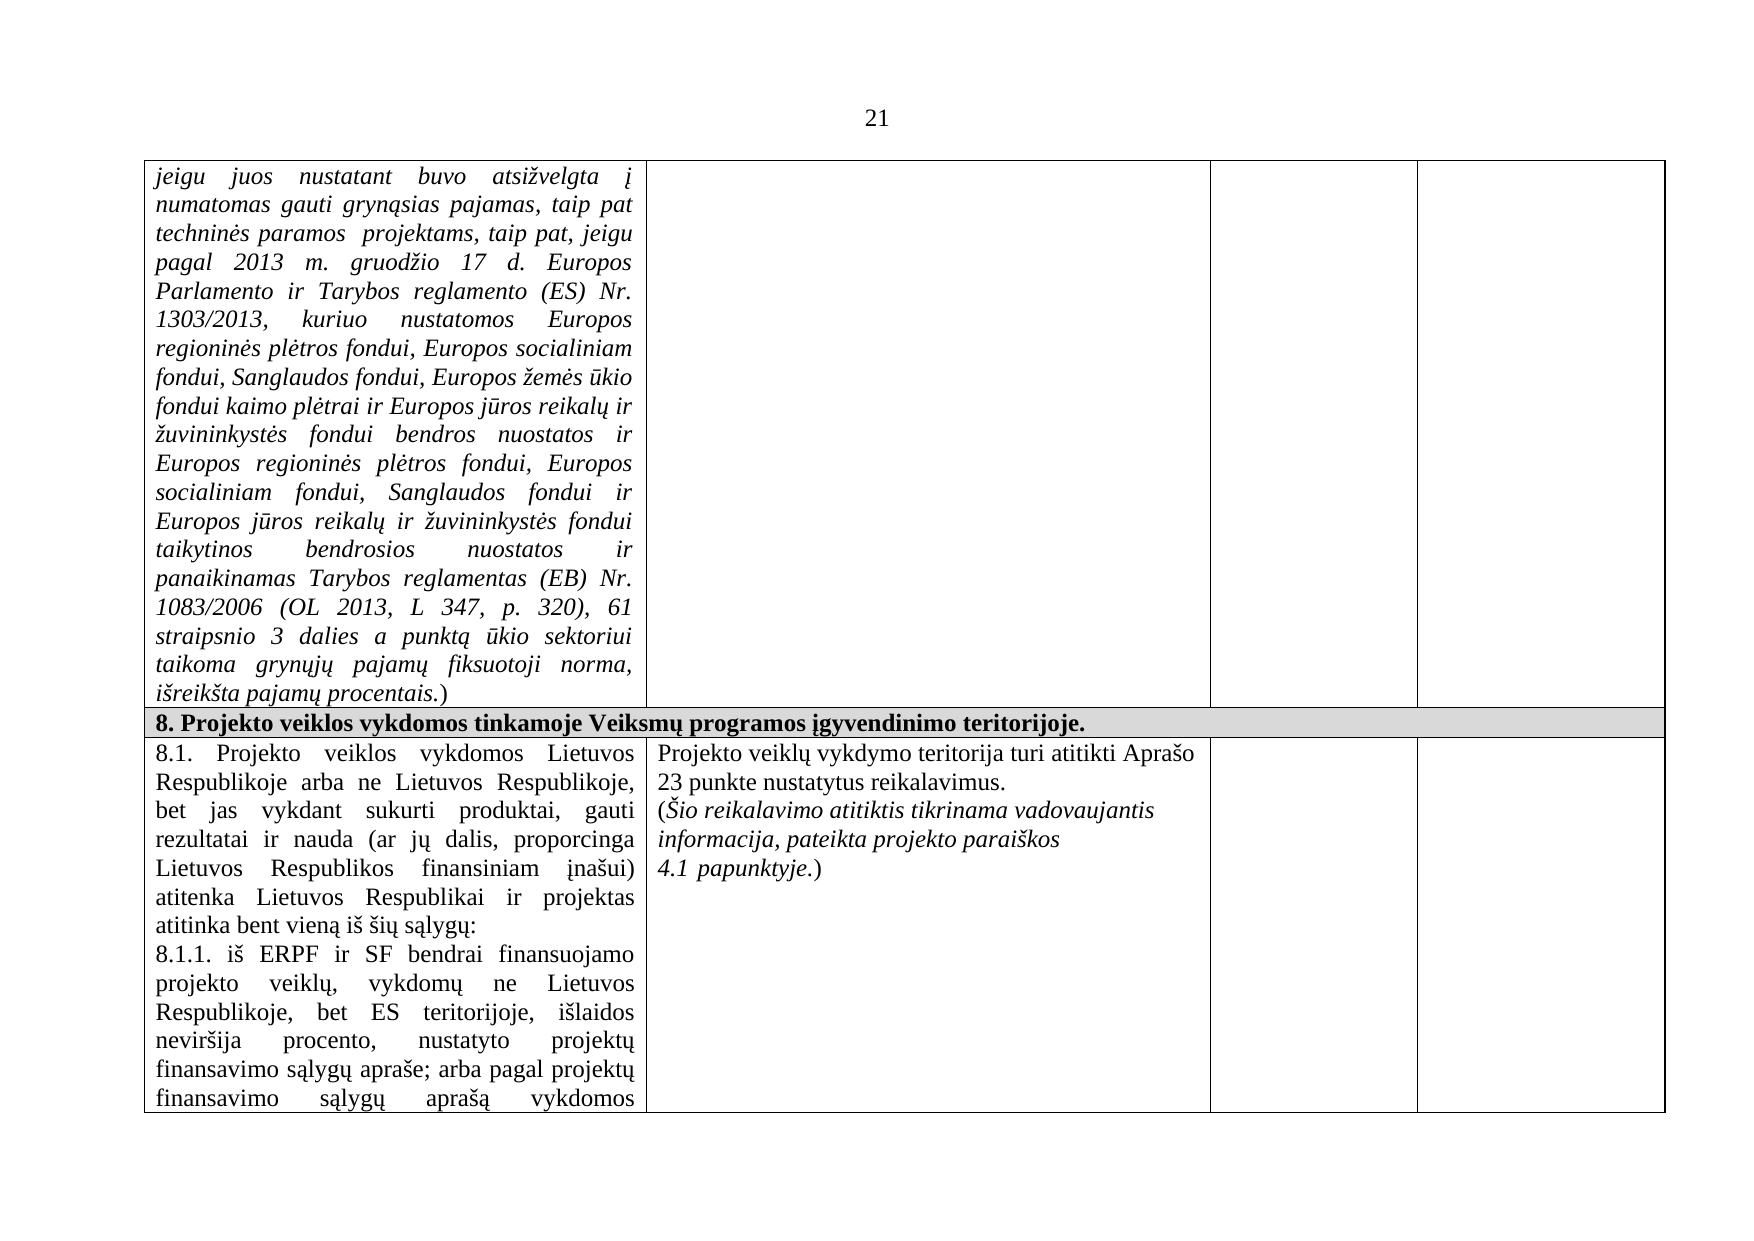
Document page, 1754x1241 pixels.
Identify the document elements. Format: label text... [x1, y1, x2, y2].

table_cell Projekto veiklų vykdymo teritorija turi atitikti Aprašo 23 punkte nustatytus reikalavimus. (Šio reikalavimo atitiktis tikrinama vadovaujantis informacija, pateikta projekto paraiškos 4.1 papunktyje.) [647, 738, 1210, 1112]
table_cell jeigu juos nustatant buvo atsižvelgta į numatomas gauti grynąsias pajamas, taip pat techninės paramos projektams, taip pat, jeigu pagal 2013 m. gruodžio 17 d. Europos Parlamento ir Tarybos reglamento (ES) Nr. 1303/2013, kuriuo nustatomos Europos regioninės plėtros fondui, Europos socialiniam fondui, Sanglaudos fondui, Europos žemės ūkio fondui kaimo plėtrai ir Europos jūros reikalų ir žuvininkystės fondui bendros nuostatos ir Europos regioninės plėtros fondui, Europos socialiniam fondui, Sanglaudos fondui ir Europos jūros reikalų ir žuvininkystės fondui taikytinos bendrosios nuostatos ir panaikinamas Tarybos reglamentas (EB) Nr. 1083/2006 (OL 2013, L 347, p. 320), 61 straipsnio 3 dalies a punktą ūkio sektoriui taikoma grynųjų pajamų fiksuotoji norma, išreikšta pajamų procentais.) [145, 161, 646, 707]
table_cell [1418, 161, 1664, 707]
table_cell [1418, 738, 1664, 1112]
table_cell 8.1. Projekto veiklos vykdomos Lietuvos Respublikoje arba ne Lietuvos Respublikoje, bet jas vykdant sukurti produktai, gauti rezultatai ir nauda (ar jų dalis, proporcinga Lietuvos Respublikos finansiniam įnašui) atitenka Lietuvos Respublikai ir projektas atitinka bent vieną iš šių sąlygų: 8.1.1. iš ERPF ir SF bendrai finansuojamo projekto veiklų, vykdomų ne Lietuvos Respublikoje, bet ES teritorijoje, išlaidos neviršija procento, nustatyto projektų finansavimo sąlygų apraše; arba pagal projektų finansavimo sąlygų aprašą vykdomos [145, 738, 646, 1112]
table_cell [647, 161, 1210, 707]
table_cell 8. Projekto veiklos vykdomos tinkamoje Veiksmų programos įgyvendinimo teritorijoje. [145, 708, 1664, 737]
table_cell [1211, 738, 1417, 1112]
table_cell [1211, 161, 1417, 707]
